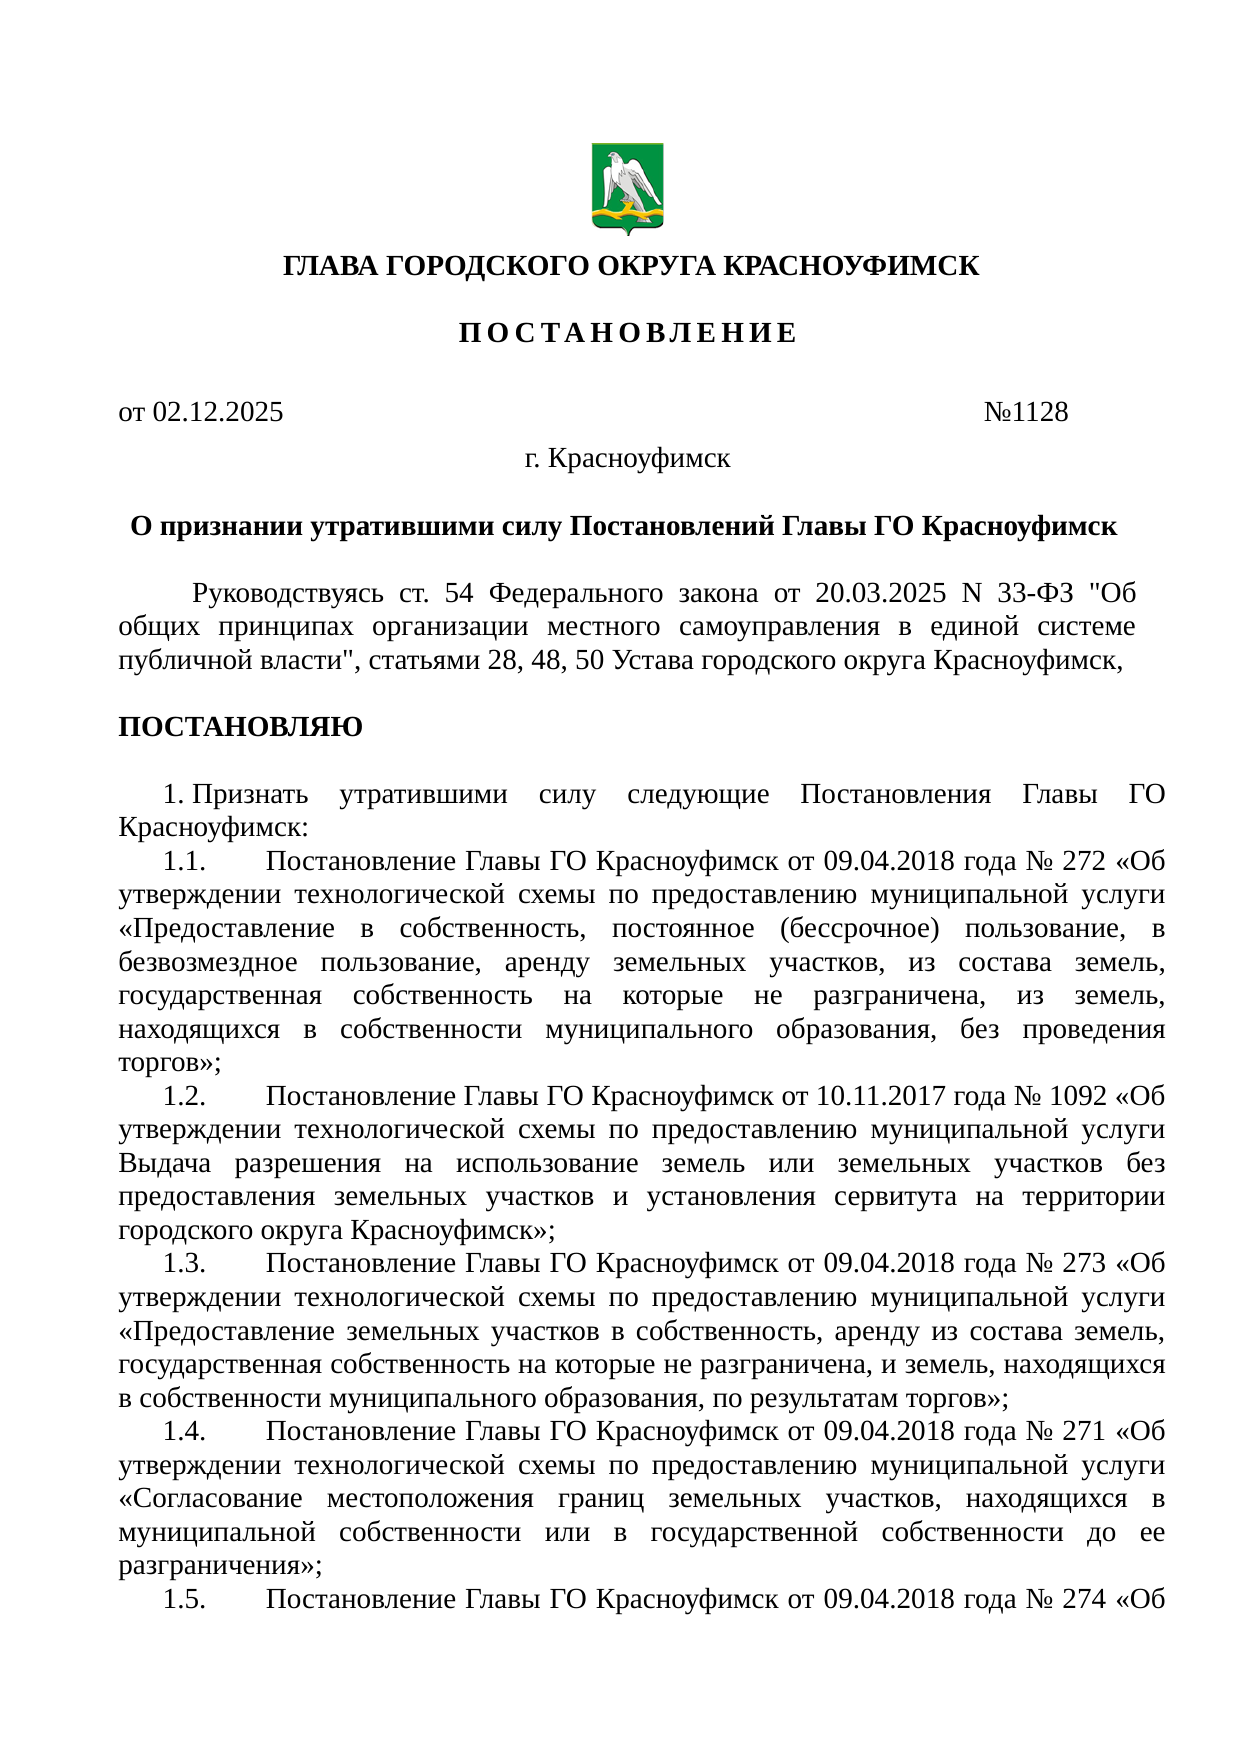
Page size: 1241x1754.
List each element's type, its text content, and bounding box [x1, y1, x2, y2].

list Признать утратившими силу следующие Постановления Главы ГО Красноуфимск: [118, 776, 1167, 843]
list Постановление Главы ГО Красноуфимск от 10.11.2017 года № 1092 «Об утверждении технологической схемы по предоставлению муниципальной услуги Выдача разрешения на использование земель или земельных участков без предоставления земельных участков и установления сервитута на территории городского округа Красноуфимск»; [118, 1078, 1167, 1246]
text г. Красноуфимск [118, 441, 1137, 474]
list Постановление Главы ГО Красноуфимск от 09.04.2018 года № 272 «Об утверждении технологической схемы по предоставлению муниципальной услуги «Предоставление в собственность, постоянное (бессрочное) пользование, в безвозмездное пользование, аренду земельных участков, из состава земель, государственная собственность на которые не разграничена, из земель, находящихся в собственности муниципального образования, без проведения торгов»; [118, 843, 1167, 1078]
title О признании утратившими силу Постановлений Главы ГО Красноуфимск [118, 508, 1137, 541]
text ПОСТАНОВЛЕНИЕ [118, 315, 1137, 348]
list Постановление Главы ГО Красноуфимск от 09.04.2018 года № 274 «Об [118, 1581, 1167, 1614]
list Постановление Главы ГО Красноуфимск от 09.04.2018 года № 273 «Об утверждении технологической схемы по предоставлению муниципальной услуги «Предоставление земельных участков в собственность, аренду из состава земель, государственная собственность на которые не разграничена, и земель, находящихся в собственности муниципального образования, по результатам торгов»; [118, 1246, 1167, 1413]
text ПОСТАНОВЛЯЮ [118, 709, 1137, 742]
text Руководствуясь ст. 54 Федерального закона от 20.03.2025 N 33-ФЗ "Об общих принципах организации местного самоуправления в единой системе публичной власти", статьями 28, 48, 50 Устава городского округа Красноуфимск, [118, 575, 1137, 675]
text от 02.12.2025 №1128 [118, 361, 1137, 428]
text ГЛАВА ГОРОДСКОГО ОКРУГА КРАСНОУФИМСК [118, 248, 1137, 281]
list Постановление Главы ГО Красноуфимск от 09.04.2018 года № 271 «Об утверждении технологической схемы по предоставлению муниципальной услуги «Согласование местоположения границ земельных участков, находящихся в муниципальной собственности или в государственной собственности до ее разграничения»; [118, 1413, 1167, 1581]
